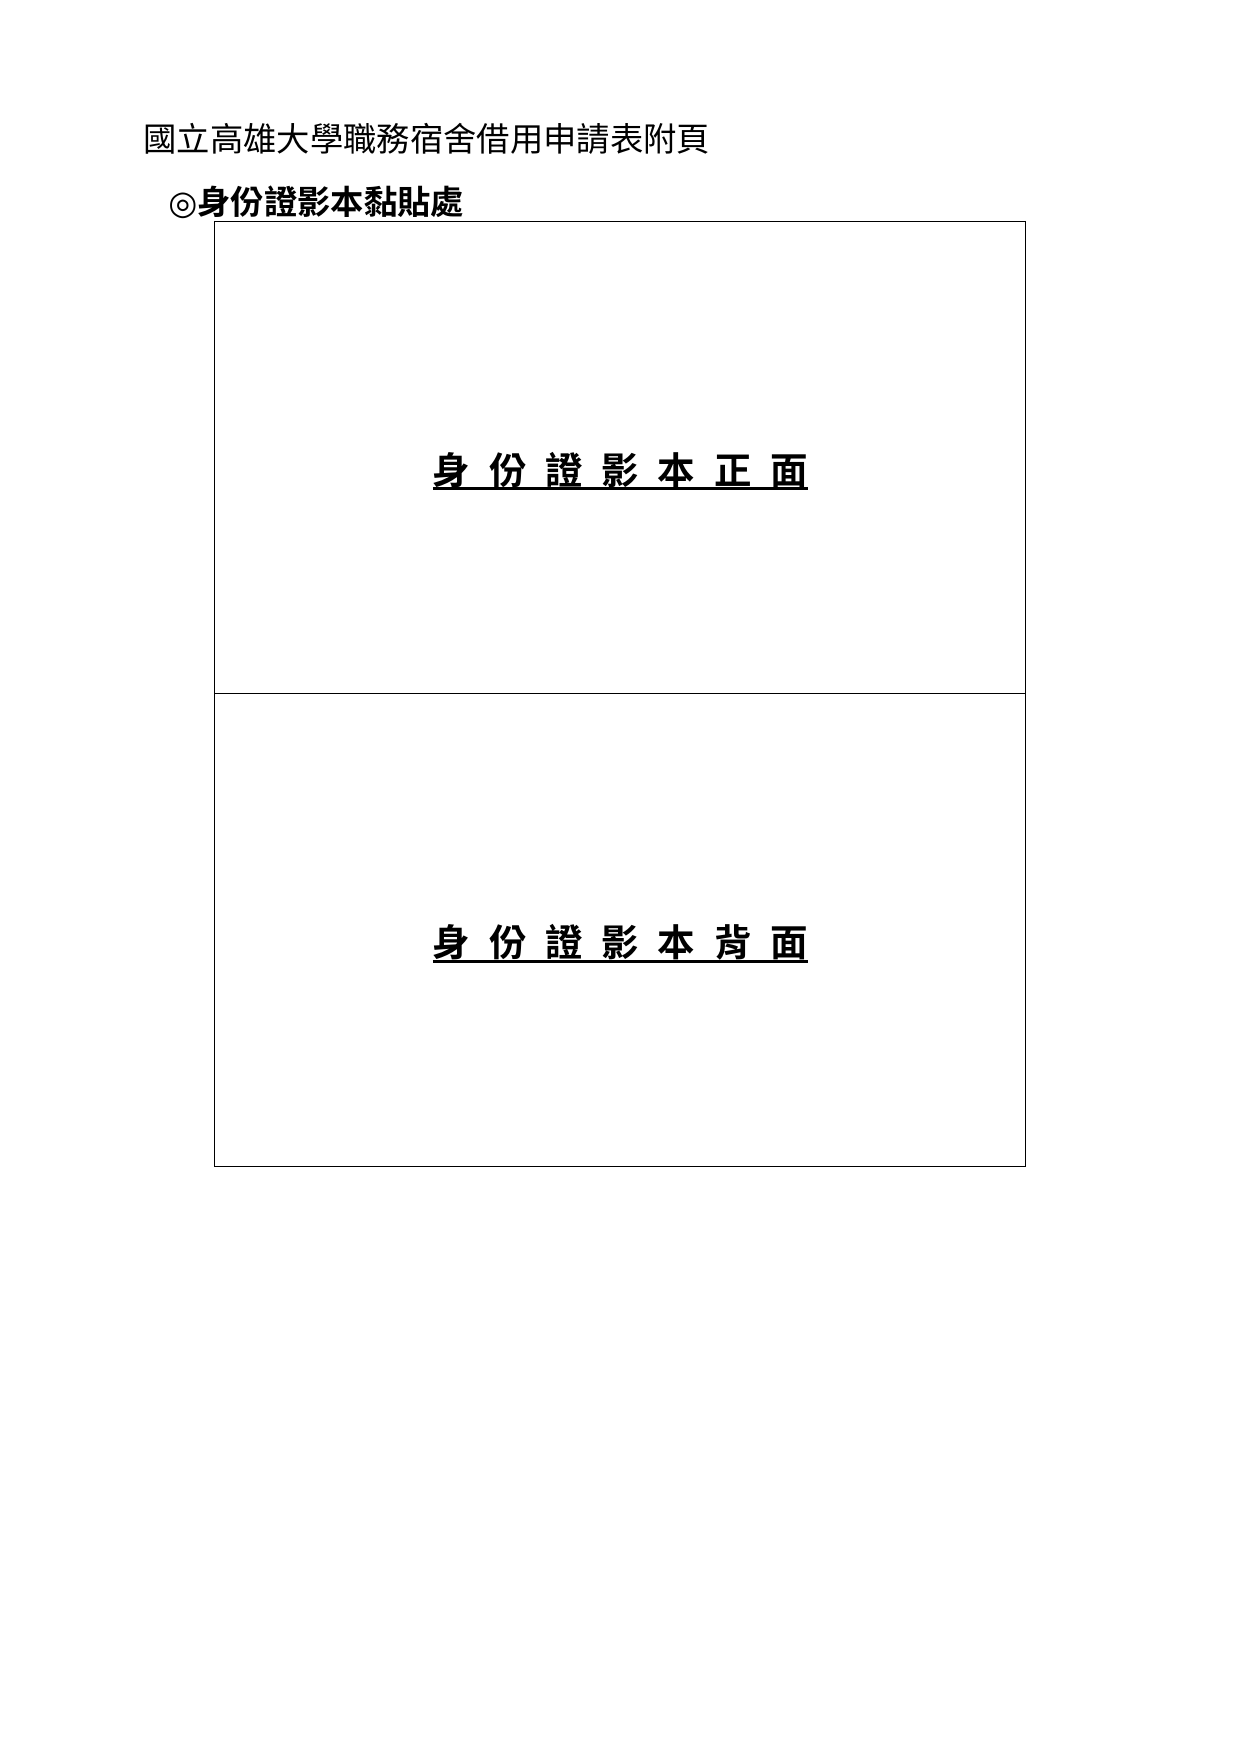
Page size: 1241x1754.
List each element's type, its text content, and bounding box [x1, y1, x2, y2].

text 國立高雄大學職務宿舍借用申請表附頁 [143, 96, 1122, 158]
text ◎身份證影本黏貼處 [118, 158, 1122, 221]
table_header 身 份 證 影 本 正 面 [215, 222, 1025, 693]
table_cell 身 份 證 影 本 背 面 [215, 694, 1025, 1166]
